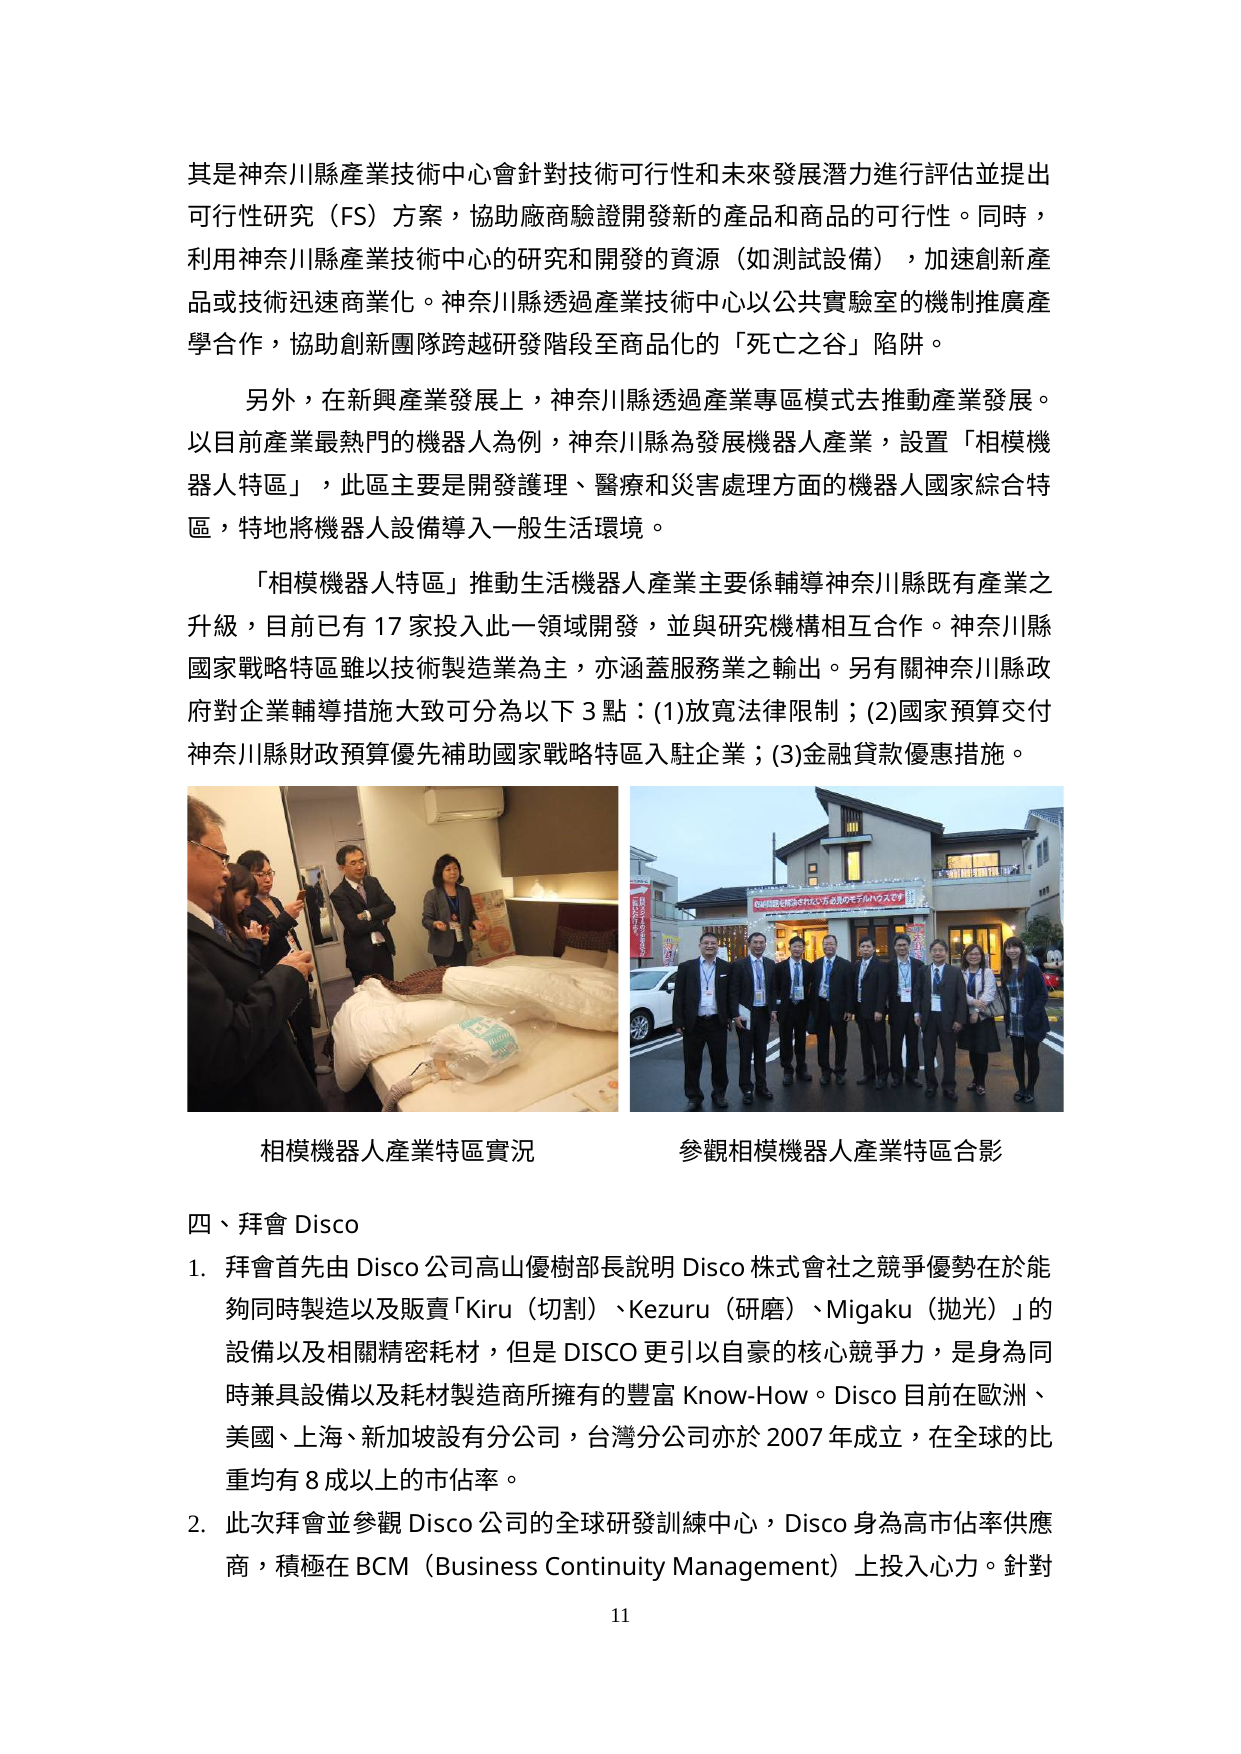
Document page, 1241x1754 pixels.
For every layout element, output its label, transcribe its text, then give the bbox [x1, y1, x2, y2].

table_header [176, 786, 618, 1128]
picture [187, 786, 619, 1112]
text 另外，在新興產業發展上，神奈川縣透過產業專區模式去推動產業發展。以目前產業最熱門的機器人為例，神奈川縣為發展機器人產業，設置「相模機器人特區」，此區主要是開發護理、醫療和災害處理方面的機器人國家綜合特區，特地將機器人設備導入一般生活環境。 [187, 377, 1053, 548]
text 其是神奈川縣產業技術中心會針對技術可行性和未來發展潛力進行評估並提出可行性研究（FS）方案，協助廠商驗證開發新的產品和商品的可行性。同時，利用神奈川縣產業技術中心的研究和開發的資源（如測試設備），加速創新產品或技術迅速商業化。神奈川縣透過產業技術中心以公共實驗室的機制推廣產學合作，協助創新團隊跨越研發階段至商品化的「死亡之谷」陷阱。 [187, 151, 1053, 364]
list 拜會首先由Disco公司高山優樹部長說明Disco株式會社之競爭優勢在於能夠同時製造以及販賣「Kiru（切割）、Kezuru（研磨）、Migaku（拋光）」的設備以及相關精密耗材，但是DISCO更引以自豪的核心競爭力，是身為同時兼具設備以及耗材製造商所擁有的豐富Know-How。Disco目前在歐洲、美國、上海、新加坡設有分公司，台灣分公司亦於2007年成立，在全球的比重均有8成以上的市佔率。 [187, 1244, 1053, 1500]
table_cell 參觀相模機器人產業特區合影 [619, 1128, 1064, 1201]
text 「相模機器人特區」推動生活機器人產業主要係輔導神奈川縣既有產業之升級，目前已有17家投入此一領域開發，並與研究機構相互合作。神奈川縣國家戰略特區雖以技術製造業為主，亦涵蓋服務業之輸出。另有關神奈川縣政府對企業輔導措施大致可分為以下3點：(1)放寬法律限制；(2)國家預算交付神奈川縣財政預算優先補助國家戰略特區入駐企業；(3)金融貸款優惠措施。 [187, 560, 1053, 774]
table_header [619, 786, 1064, 1128]
picture [629, 786, 1064, 1112]
list 此次拜會並參觀Disco公司的全球研發訓練中心，Disco身為高市佔率供應商，積極在BCM（Business Continuity Management）上投入心力。針對近年來天災人禍頻傳，Disco在公司建築物的要求越來越高，目前均採用「免震」系統，能將7級的震度降至3級，確保公司在生產及行政作業上無虞。研發訓練中心（Application Center）內設置了74間的試切實驗室，安排了約百名的專業應用技術工程師，為全世界的顧客，提供最為合適其需求的解決方案，利用Disco自有無塵室內配置的鑽石刀片／雷射切割機、研磨機等設備及加工耗材為客戶進行驗證加工(試切割)、少量生產，或協同顧客開發新製程的最佳解決方案。 [187, 1500, 1053, 1586]
table_cell 相模機器人產業特區實況 [176, 1128, 618, 1201]
text 四、拜會Disco [187, 1201, 1053, 1244]
